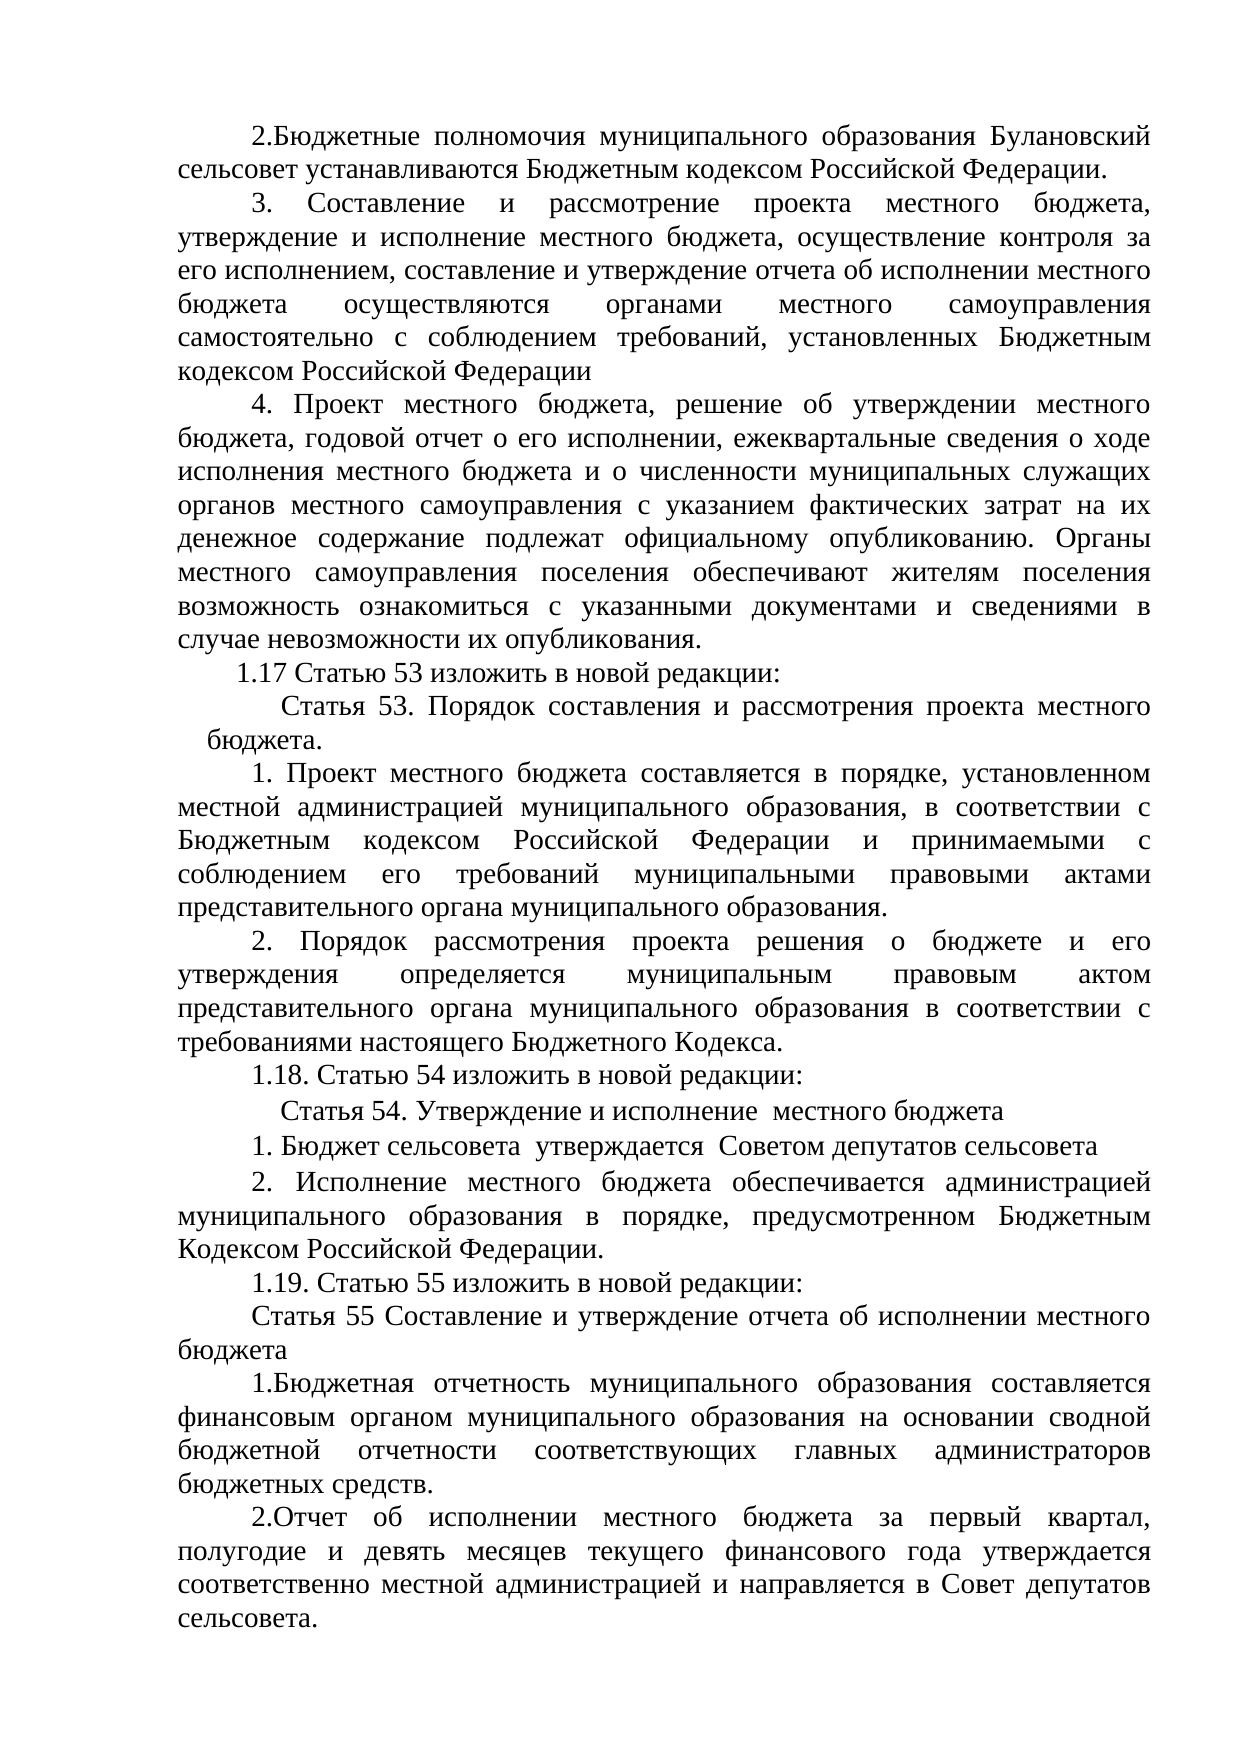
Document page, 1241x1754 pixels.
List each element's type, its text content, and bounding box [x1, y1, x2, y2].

text Статья 55 Составление и утверждение отчета об исполнении местного бюджета [177, 1298, 1152, 1365]
text Статья 53. Порядок составления и рассмотрения проекта местного бюджета. [207, 688, 1152, 755]
text 2. Исполнение местного бюджета обеспечивается администрацией муниципального образования в порядке, предусмотренном Бюджетным Кодексом Российской Федерации. [177, 1164, 1152, 1265]
text 2. Порядок рассмотрения проекта решения о бюджете и его утверждения определяется муниципальным правовым актом представительного органа муниципального образования в соответствии с требованиями настоящего Бюджетного Кодекса. [177, 923, 1152, 1057]
text 1.19. Статью 55 изложить в новой редакции: [177, 1265, 1152, 1298]
text 4. Проект местного бюджета, решение об утверждении местного бюджета, годовой отчет о его исполнении, ежеквартальные сведения о ходе исполнения местного бюджета и о численности муниципальных служащих органов местного самоуправления с указанием фактических затрат на их денежное содержание подлежат официальному опубликованию. Органы местного самоуправления поселения обеспечивают жителям поселения возможность ознакомиться с указанными документами и сведениями в случае невозможности их опубликования. [177, 386, 1152, 655]
text 1.17 Статью 53 изложить в новой редакции: [207, 655, 1152, 688]
text 1. Бюджет сельсовета утверждается Советом депутатов сельсовета [177, 1128, 1152, 1162]
text 1.Бюджетная отчетность муниципального образования составляется финансовым органом муниципального образования на основании сводной бюджетной отчетности соответствующих главных администраторов бюджетных средств. [177, 1365, 1152, 1499]
text 2.Бюджетные полномочия муниципального образования Булановский сельсовет устанавливаются Бюджетным кодексом Российской Федерации. [177, 118, 1152, 185]
text 1. Проект местного бюджета составляется в порядке, установленном местной администрацией муниципального образования, в соответствии с Бюджетным кодексом Российской Федерации и принимаемыми с соблюдением его требований муниципальными правовыми актами представительного органа муниципального образования. [177, 755, 1152, 923]
text 3. Составление и рассмотрение проекта местного бюджета, утверждение и исполнение местного бюджета, осуществление контроля за его исполнением, составление и утверждение отчета об исполнении местного бюджета осуществляются органами местного самоуправления самостоятельно с соблюдением требований, установленных Бюджетным кодексом Российской Федерации [177, 185, 1152, 386]
text 1.18. Статью 54 изложить в новой редакции: [177, 1057, 1152, 1091]
text 2.Отчет об исполнении местного бюджета за первый квартал, полугодие и девять месяцев текущего финансового года утверждается соответственно местной администрацией и направляется в Совет депутатов сельсовета. [177, 1499, 1152, 1634]
text Статья 54. Утверждение и исполнение местного бюджета [177, 1093, 1152, 1126]
